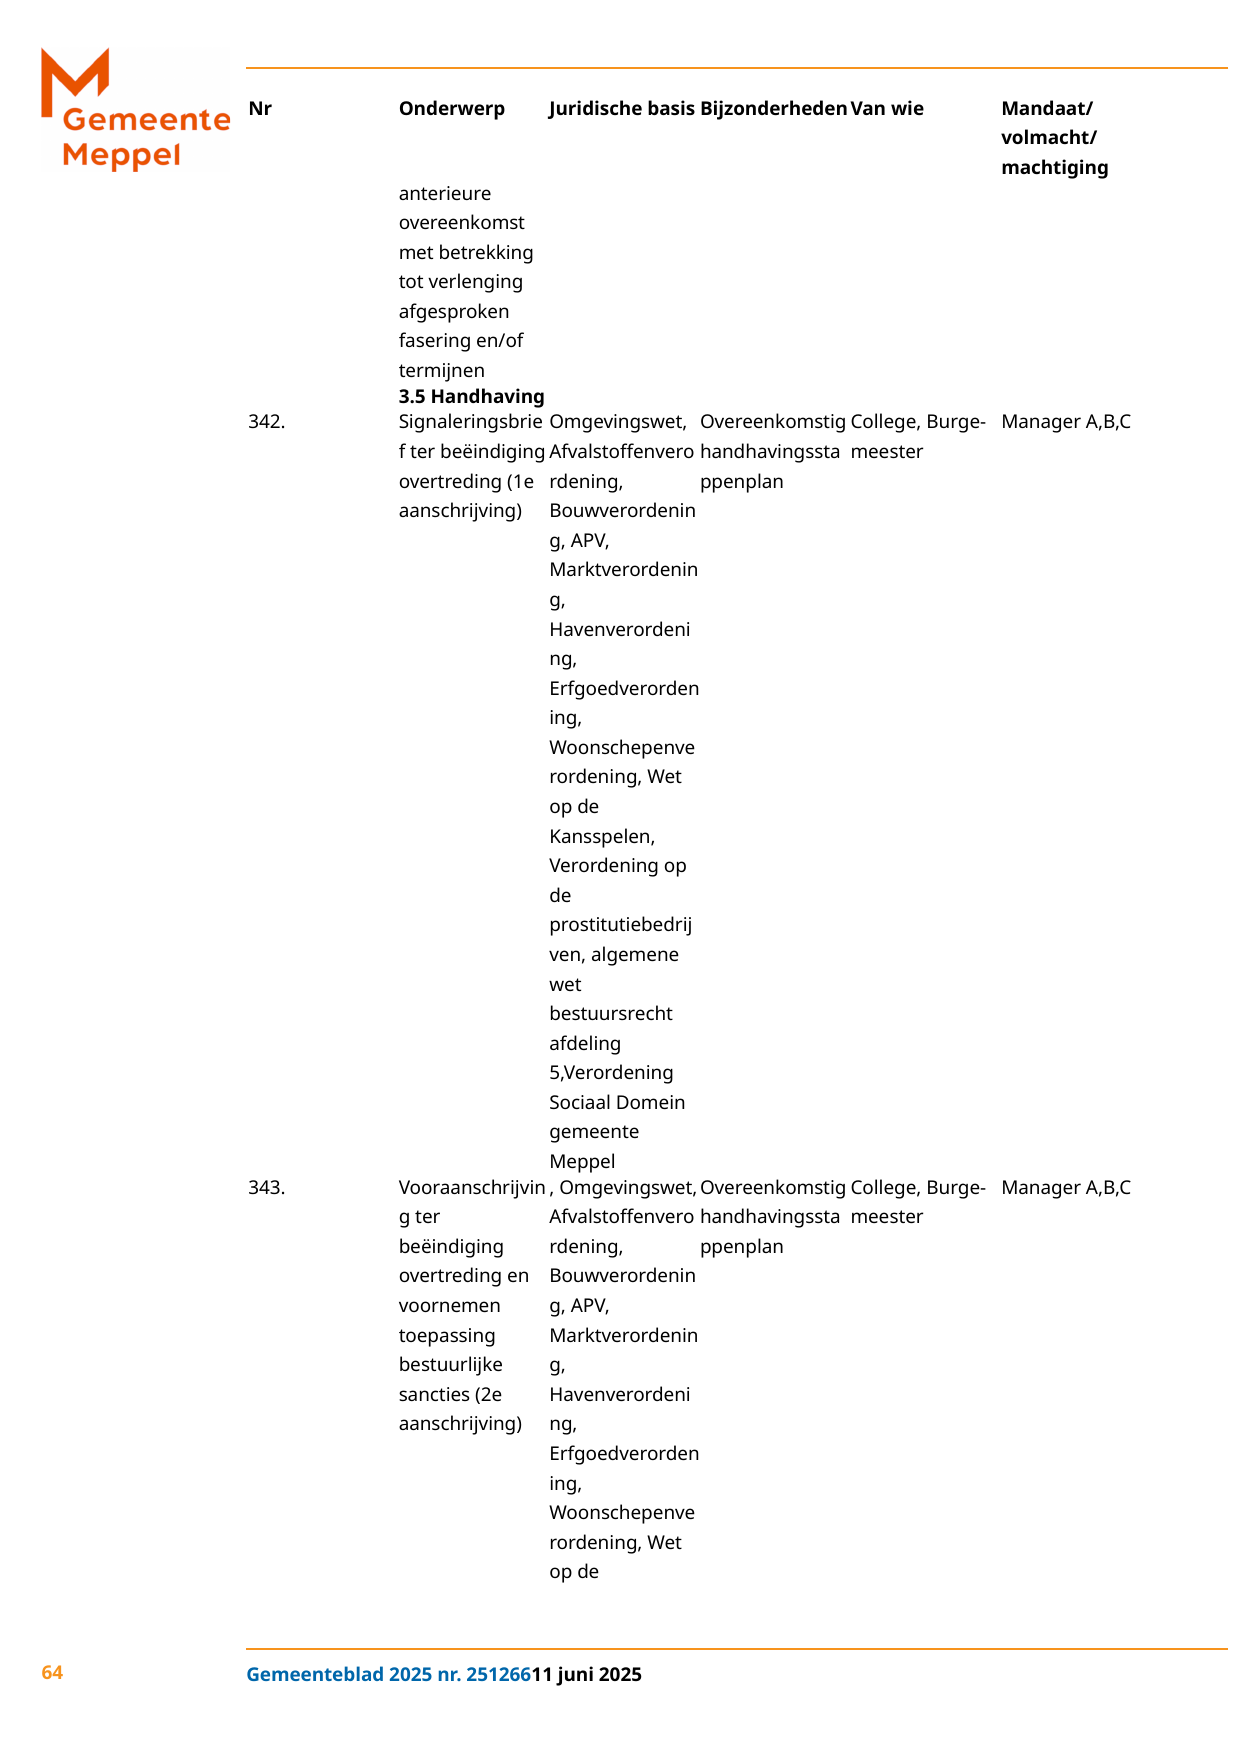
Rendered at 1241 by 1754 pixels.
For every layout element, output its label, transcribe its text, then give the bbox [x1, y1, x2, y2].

table_cell 3.5 Handhaving [399, 383, 1152, 409]
table_cell Overeenkomstig handhavingsstappenplan [700, 1174, 850, 1584]
table_cell [700, 180, 850, 383]
table_cell , Omgevingswet, Afvalstoffenverordening, Bouwverordening, APV, Marktverordening, Havenverordening, Erfgoedverordening, Woonschepenverordening, Wet op de [549, 1174, 700, 1584]
table_cell anterieure overeenkomst met betrekking tot verlenging afgesproken fasering en/of termijnen [399, 180, 549, 383]
table_cell Signaleringsbrief ter beëindiging overtreding (1e aanschrijving) [399, 409, 549, 1174]
table_header Juridische basis [549, 95, 700, 180]
table_cell [248, 383, 398, 409]
table_cell Manager A,B,C [1001, 1174, 1152, 1584]
table_cell [248, 180, 398, 383]
table_cell 342. [248, 409, 398, 1174]
table_cell 343. [248, 1174, 398, 1584]
table_cell [1001, 180, 1152, 383]
table_cell College, Burge-meester [850, 409, 1001, 1174]
table_header Onderwerp [399, 95, 549, 180]
table_header Mandaat/volmacht/machtiging [1001, 95, 1152, 180]
table_header Bijzonderheden [700, 95, 850, 180]
table_cell Manager A,B,C [1001, 409, 1152, 1174]
table_cell Omgevingswet, Afvalstoffenverordening, Bouwverordening, APV, Marktverordening, Havenverordening, Erfgoedverordening, Woonschepenverordening, Wet op de Kansspelen, Verordening op de prostitutiebedrijven, algemene wet bestuursrecht afdeling 5,Verordening Sociaal Domein gemeente Meppel [549, 409, 700, 1174]
table_cell [549, 180, 700, 383]
picture [41, 47, 231, 172]
table_cell [850, 180, 1001, 383]
table_cell College, Burge-meester [850, 1174, 1001, 1584]
table_header Nr [248, 95, 398, 180]
table_cell Vooraanschrijving ter beëindiging overtreding en voornemen toepassing bestuurlijke sancties (2e aanschrijving) [399, 1174, 549, 1584]
table_cell Overeenkomstig handhavingsstappenplan [700, 409, 850, 1174]
table_header Van wie [850, 95, 1001, 180]
